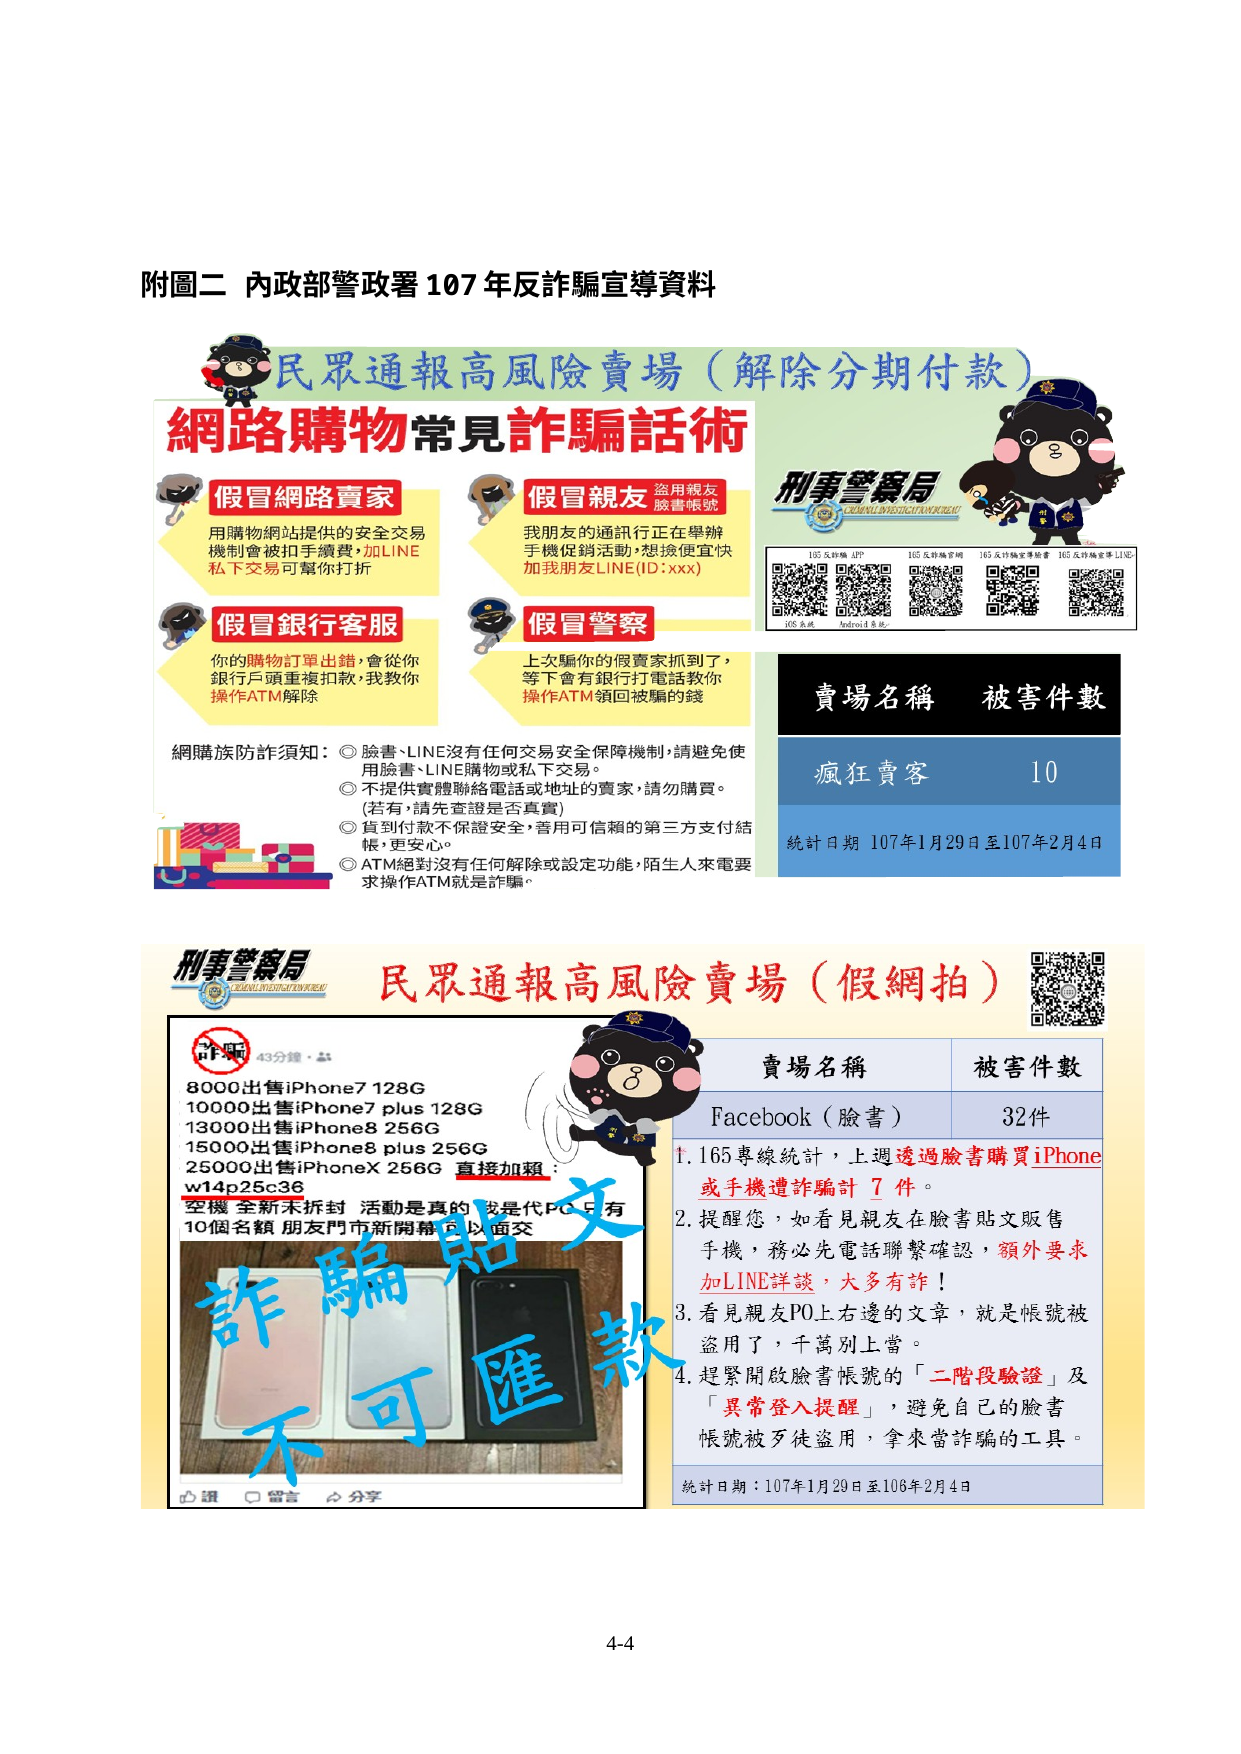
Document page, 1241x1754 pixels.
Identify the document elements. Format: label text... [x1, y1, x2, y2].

text 附圖二 內政部警政署107年反詐騙宣導資料 [140, 257, 764, 299]
